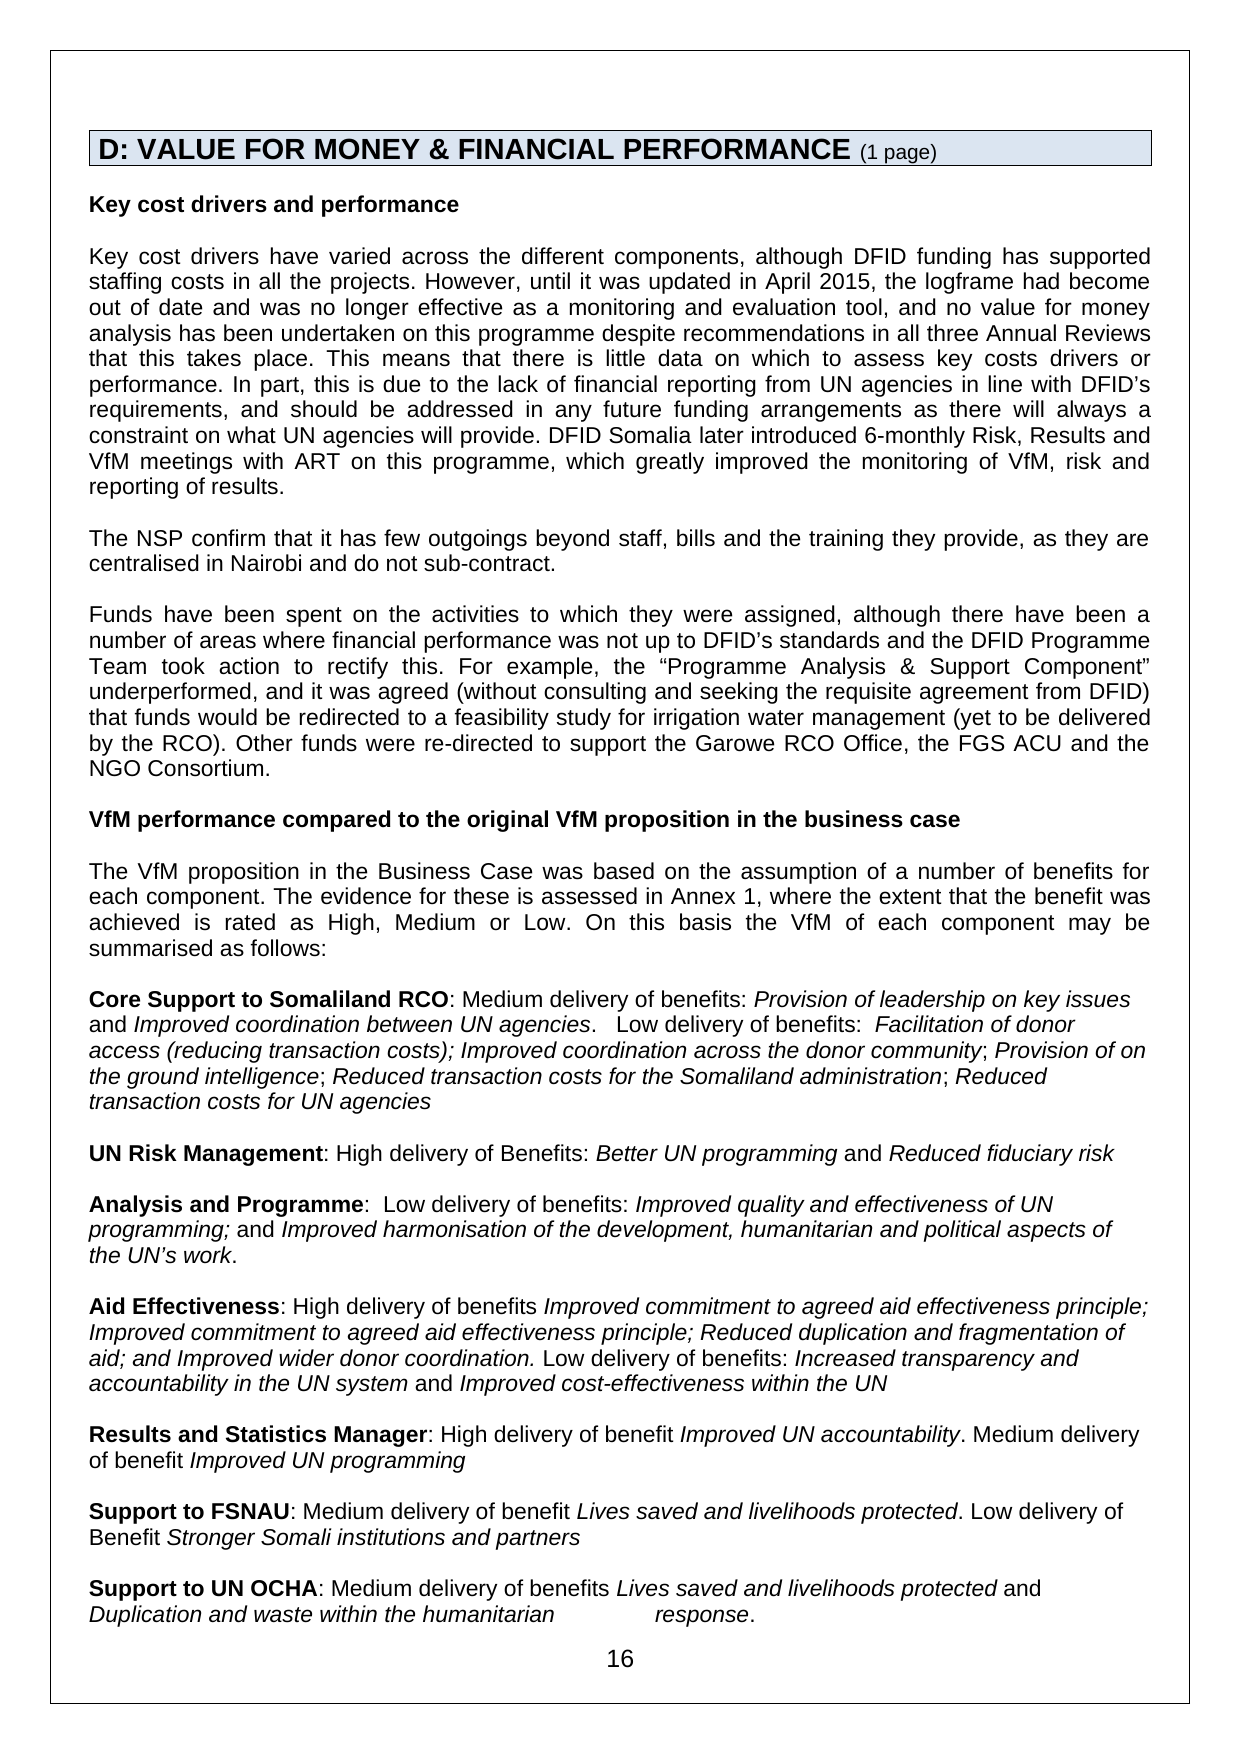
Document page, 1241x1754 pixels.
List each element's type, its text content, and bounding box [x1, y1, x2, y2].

text Aid Effectiveness: High delivery of benefits Improved commitment to agreed aid effectiveness principle; Improved commitment to agreed aid effectiveness principle; Reduced duplication and fragmentation of aid; and Improved wider donor coordination. Low delivery of benefits: Increased transparency and accountability in the UN system and Improved cost-effectiveness within the UN [89, 1294, 1152, 1396]
text VfM performance compared to the original VfM proposition in the business case [89, 807, 1152, 833]
text The NSP confirm that it has few outgoings beyond staff, bills and the training they provide, as they are centralised in Nairobi and do not sub-contract. [89, 525, 1152, 576]
text Key cost drivers have varied across the different components, although DFID funding has supported staffing costs in all the projects. However, until it was updated in April 2015, the logframe had become out of date and was no longer effective as a monitoring and evaluation tool, and no value for money analysis has been undertaken on this programme despite recommendations in all three Annual Reviews that this takes place. This means that there is little data on which to assess key costs drivers or performance. In part, this is due to the lack of financial reporting from UN agencies in line with DFID’s requirements, and should be addressed in any future funding arrangements as there will always a constraint on what UN agencies will provide. DFID Somalia later introduced 6-monthly Risk, Results and VfM meetings with ART on this programme, which greatly improved the monitoring of VfM, risk and reporting of results. [89, 243, 1152, 499]
text Support to UN OCHA: Medium delivery of benefits Lives saved and livelihoods protected and Duplication and waste within the humanitarian response. [89, 1576, 1152, 1627]
text Support to FSNAU: Medium delivery of benefit Lives saved and livelihoods protected. Low delivery of Benefit Stronger Somali institutions and partners [89, 1499, 1152, 1550]
text Key cost drivers and performance [89, 192, 1152, 218]
text Analysis and Programme: Low delivery of benefits: Improved quality and effectiveness of UN programming; and Improved harmonisation of the development, humanitarian and political aspects of the UN’s work. [89, 1191, 1152, 1268]
text Results and Statistics Manager: High delivery of benefit Improved UN accountability. Medium delivery of benefit Improved UN programming [89, 1422, 1152, 1473]
text Funds have been spent on the activities to which they were assigned, although there have been a number of areas where financial performance was not up to DFID’s standards and the DFID Programme Team took action to rectify this. For example, the “Programme Analysis & Support Component” underperformed, and it was agreed (without consulting and seeking the requisite agreement from DFID) that funds would be redirected to a feasibility study for irrigation water management (yet to be delivered by the RCO). Other funds were re-directed to support the Garowe RCO Office, the FGS ACU and the NGO Consortium. [89, 602, 1152, 781]
text The VfM proposition in the Business Case was based on the assumption of a number of benefits for each component. The evidence for these is assessed in Annex 1, where the extent that the benefit was achieved is rated as High, Medium or Low. On this basis the VfM of each component may be summarised as follows: [89, 858, 1152, 961]
subtitle D: VALUE FOR MONEY & FINANCIAL PERFORMANCE (1 page) [90, 131, 1151, 165]
text UN Risk Management: High delivery of Benefits: Better UN programming and Reduced fiduciary risk [89, 1140, 1152, 1166]
text Core Support to Somaliland RCO: Medium delivery of benefits: Provision of leadership on key issues and Improved coordination between UN agencies. Low delivery of benefits: Facilitation of donor access (reducing transaction costs); Improved coordination across the donor community; Provision of on the ground intelligence; Reduced transaction costs for the Somaliland administration; Reduced transaction costs for UN agencies [89, 986, 1152, 1114]
